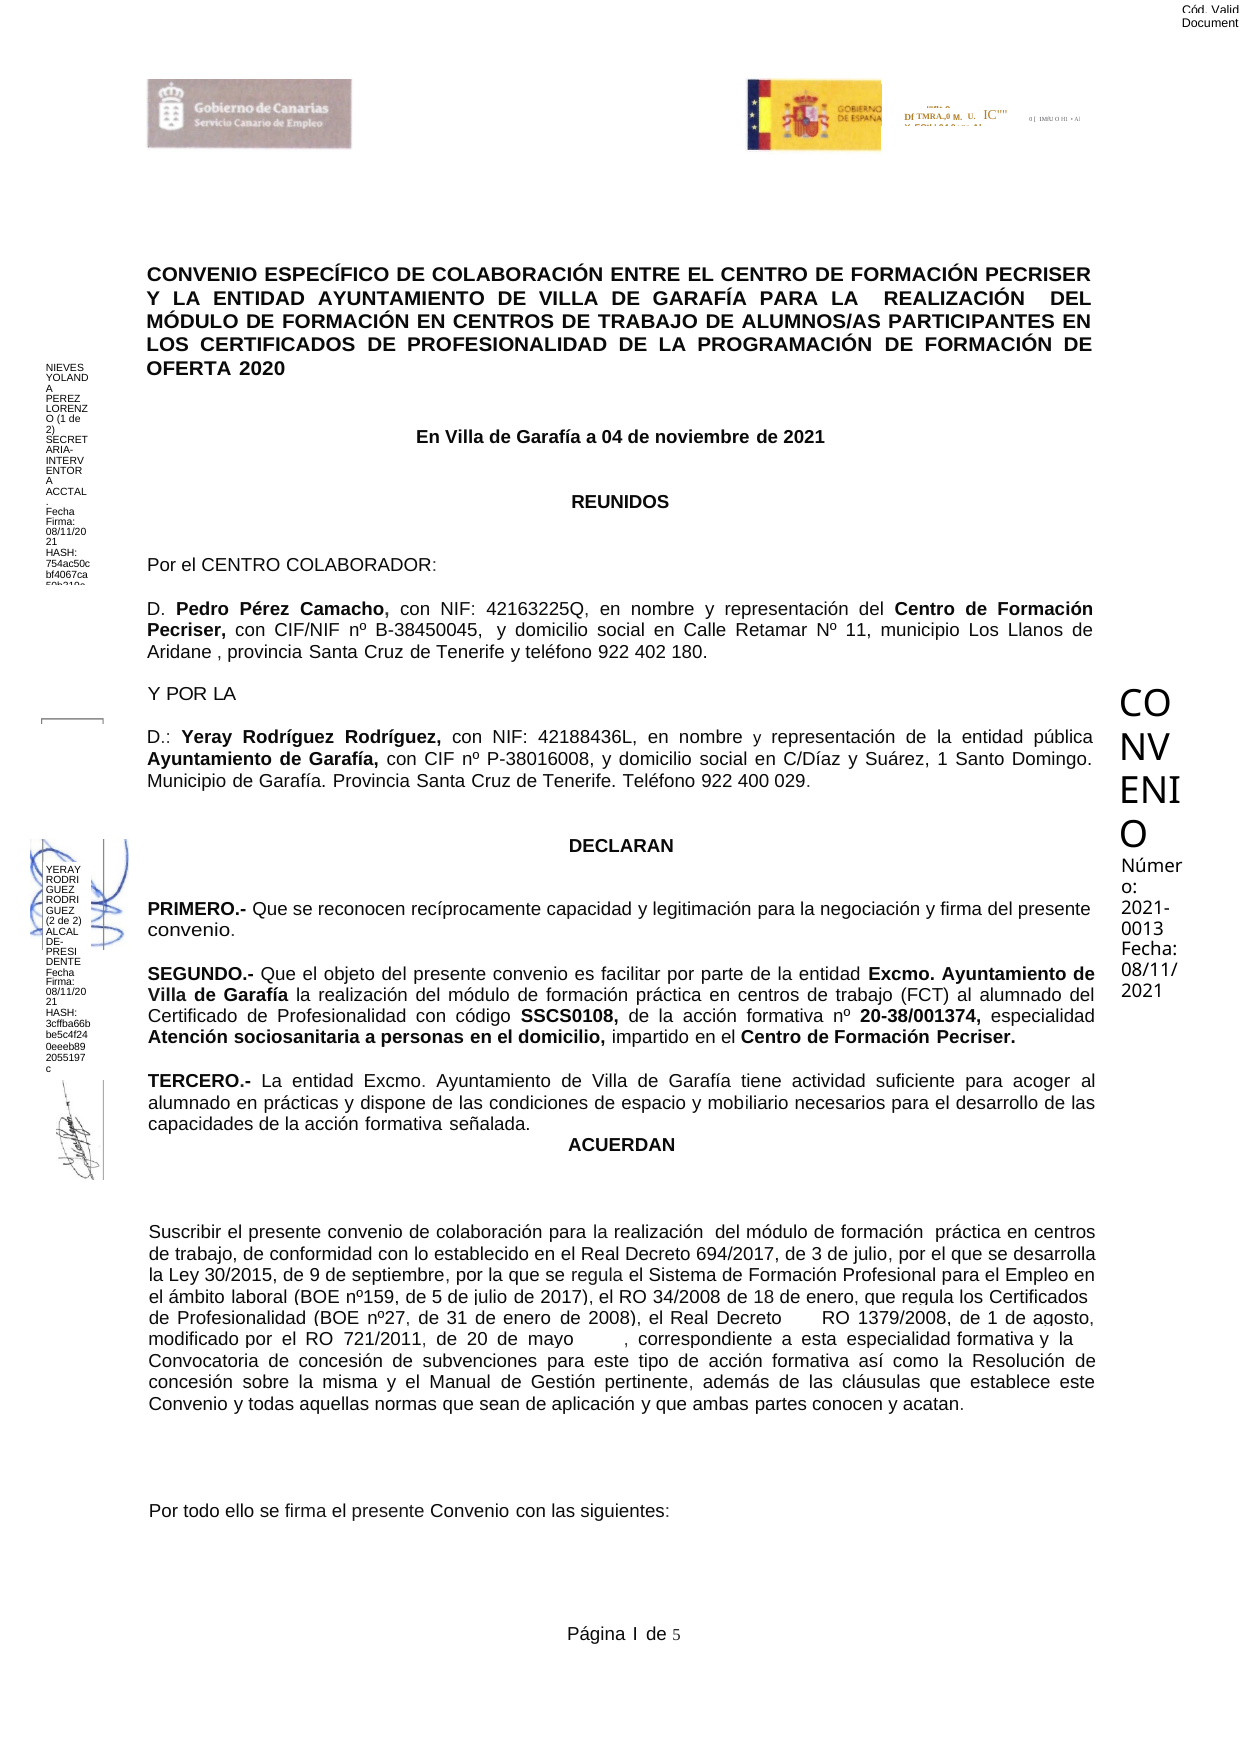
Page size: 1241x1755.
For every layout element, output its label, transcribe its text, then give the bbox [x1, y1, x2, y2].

text YERAY RODRIGUEZ RODRIGUEZ (2 de 2) ALCALDE-PRESIDENTE [46, 865, 84, 968]
text Df TMRA.,0 M. U. IC"'' 0 [ 1MfU O H1 • Al [904, 109, 1084, 124]
text En Villa de Garafía a 04 de noviembre de 2021 [416, 425, 826, 447]
text Cód. Valid [1182, 3, 1241, 13]
text Y ECtl.' 04.0 \O( Al. [981, 124, 1084, 132]
text D. Pedro Pérez Camacho, con NIF: 42163225Q, en nombre y representación del Centro de Formación Pecriser, con CIF/NIF nº B-38450045, y domicilio social en Calle Retamar Nº 11, municipio Los Llanos de Aridane , provincia Santa Cruz de Tenerife y teléfono 922 402 180. [147, 598, 1094, 662]
text NIEVES YOLANDA PEREZ LORENZO (1 de 2) SECRETARIA-INTERVENTORA ACCTAL. [46, 363, 89, 508]
text D.: Yeray Rodríguez Rodríguez, con NIF: 42188436L, en nombre y representación de la entidad pública Ayuntamiento de Garafía, con CIF nº P-38016008, y domicilio social en C/Díaz y Suárez, 1 Santo Domingo. Municipio de Garafía. Provincia Santa Cruz de Tenerife. Teléfono 922 400 029. [147, 726, 1093, 791]
text CONVENIO [1119, 682, 1185, 856]
text TERCERO.- La entidad Excmo. Ayuntamiento de Villa de Garafía tiene actividad suficiente para acoger al alumnado en prácticas y dispone de las condiciones de espacio y mobiliario necesarios para el desarrollo de las capacidades de la acción formativa señalada. [148, 1070, 1095, 1135]
text Document [1182, 15, 1241, 29]
text Por el CENTRO COLABORADOR: [147, 554, 438, 576]
text Suscribir el presente convenio de colaboración para la realización del módulo de formación práctica en centros de trabajo, de conformidad con lo establecido en el Real Decreto 694/2017, de 3 de julio, por el que se desarrolla la Ley 30/2015, de 9 de septiembre, por la que se regula el Sistema de Formación Profesional para el Empleo en el ámbito laboral (BOE nº159, de 5 de julio de 2017), el RO 34/2008 de 18 de enero, que regula los Certificados [148, 1221, 1096, 1307]
text HASH: 3cffba66bbe5c4f240eeeb892055197c [46, 1008, 91, 1074]
text Y POR LA EMPRESA: [147, 683, 338, 707]
text Fecha Firma: 08/11/2021 [46, 508, 91, 547]
text HASH: 754ac50cbf4067ca50b319ae76204d6e [46, 547, 91, 585]
text PRIMERO.- Que se reconocen recíprocamente capacidad y legitimación para la negociación y firma del presente convenio. [147, 899, 1095, 941]
text Número: 2021-0013 Fecha: 08/11/2021 [1121, 856, 1185, 1002]
text Fecha Firma: 08/11/2021 [46, 968, 91, 1008]
text DECLARAN [568, 835, 675, 856]
text SEGUNDO.- Que el objeto del presente convenio es facilitar por parte de la entidad Excmo. Ayuntamiento de Villa de Garafía la realización del módulo de formación práctica en centros de trabajo (FCT) al alumnado del Certificado de Profesionalidad con código SSCS0108, de la acción formativa nº 20-38/001374, especialidad Atención sociosanitaria a personas en el domicilio, impartido en el Centro de Formación Pecriser. [147, 963, 1095, 1047]
text , correspondiente a esta especialidad formativa y la [623, 1328, 1098, 1348]
text Convocatoria de concesión de subvenciones para este tipo de acción formativa así como la Resolución de concesión sobre la misma y el Manual de Gestión pertinente, además de las cláusulas que establece este Convenio y todas aquellas normas que sean de aplicación y que ambas partes conocen y acatan. [148, 1349, 1096, 1414]
text REUNIDOS [571, 490, 670, 512]
text de Profesionalidad (BOE nº27, de 31 de enero de 2008), el Real Decreto [148, 1307, 788, 1328]
text modificado por el RO 721/2011, de 20 de mayo [148, 1328, 583, 1348]
text CONVENIO ESPECÍFICO DE COLABORACIÓN ENTRE EL CENTRO DE FORMACIÓN PECRISER Y LA ENTIDAD AYUNTAMIENTO DE VILLA DE GARAFÍA PARA LA REALIZACIÓN DEL MÓDULO DE FORMACIÓN EN CENTROS DE TRABAJO DE ALUMNOS/AS PARTICIPANTES EN LOS CERTIFICADOS DE PROFESIONALIDAD DE LA PROGRAMACIÓN DE FORMACIÓN DE OFERTA 2020 [146, 263, 1092, 379]
text Por todo ello se firma el presente Convenio con las siguientes: [149, 1500, 673, 1522]
text Página I de 5 [567, 1622, 683, 1644]
text ACUERDAN [566, 1135, 677, 1156]
text RO 1379/2008, de 1 de agosto, [822, 1307, 1098, 1326]
